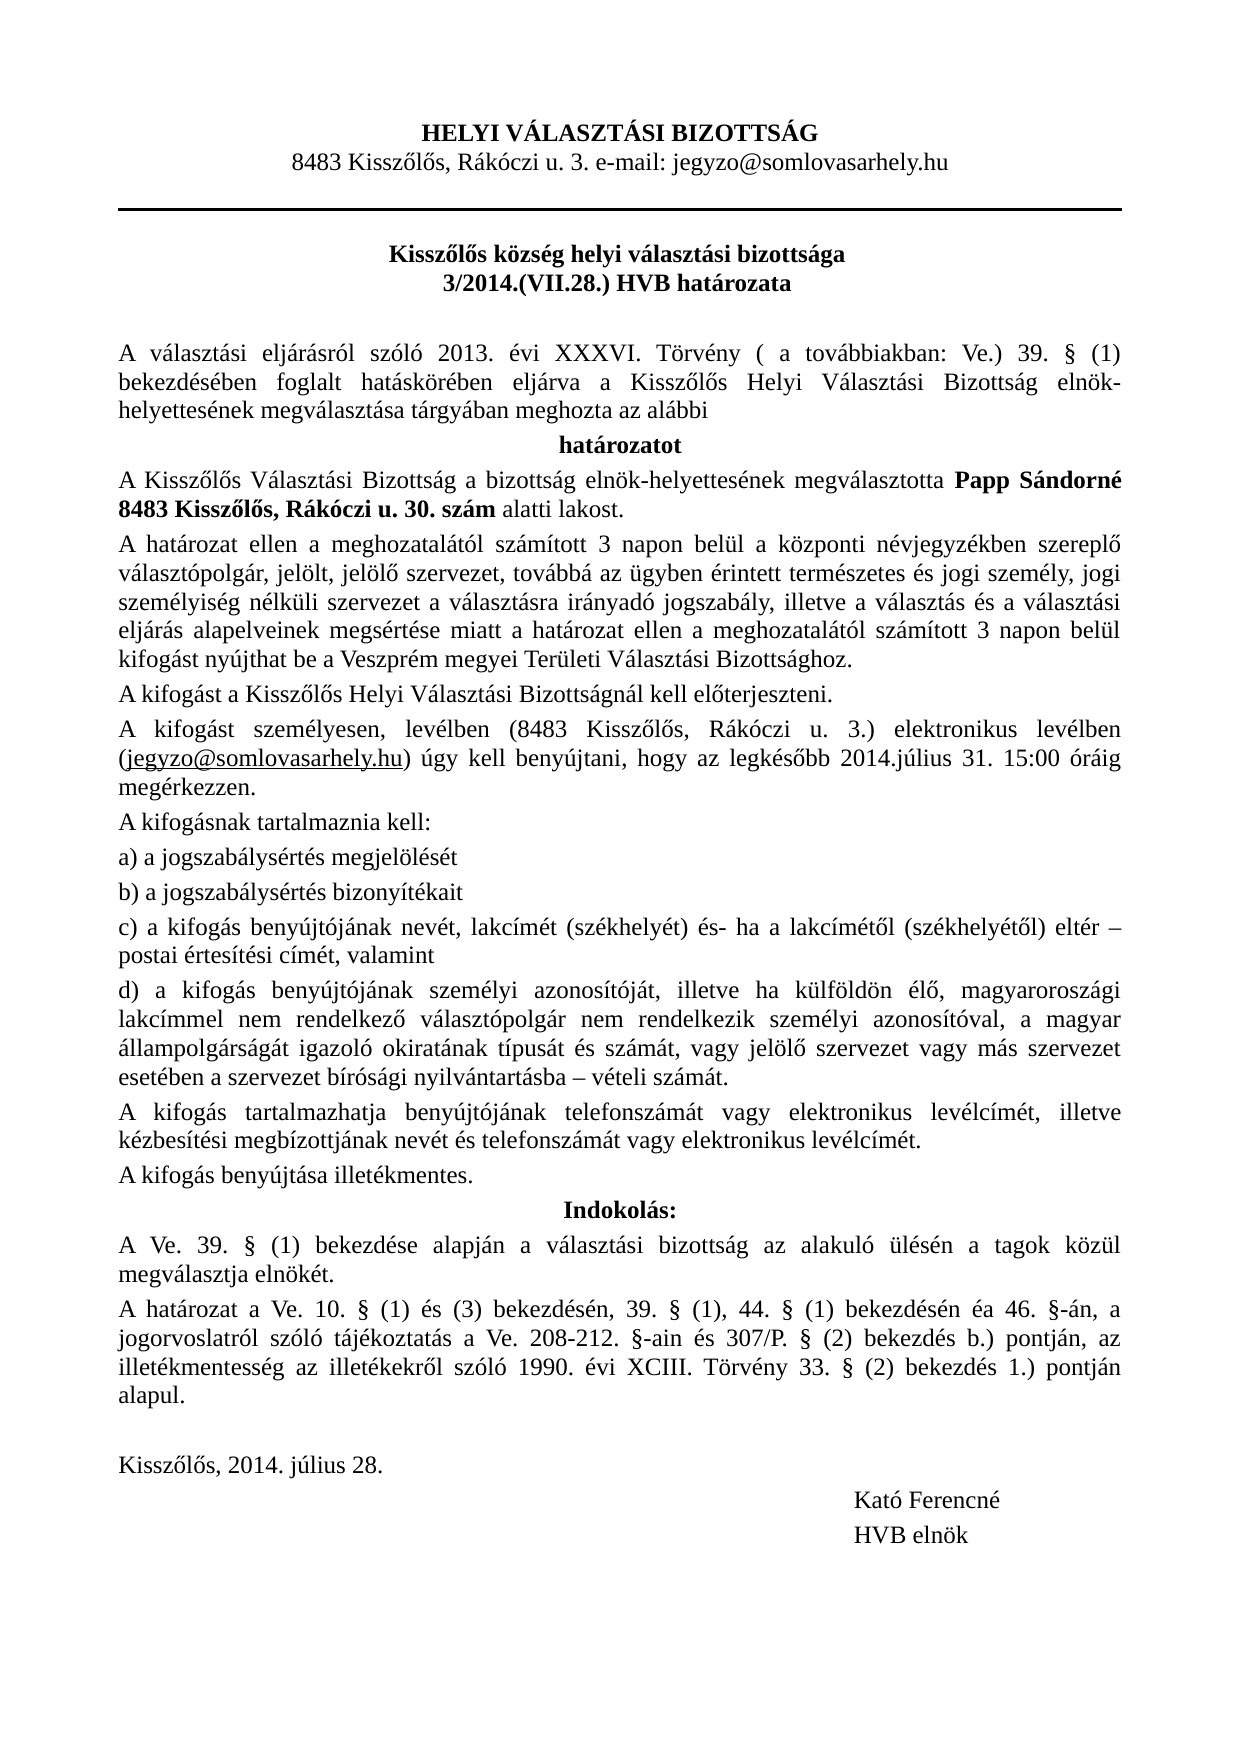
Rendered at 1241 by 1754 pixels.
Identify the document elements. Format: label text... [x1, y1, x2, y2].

text A Ve. 39. § (1) bekezdése alapján a választási bizottság az alakuló ülésén a tagok közül megválasztja elnökét. [118, 1231, 1122, 1288]
text HELYI VÁLASZTÁSI BIZOTTSÁG [118, 118, 1122, 147]
text c) a kifogás benyújtójának nevét, lakcímét (székhelyét) és- ha a lakcímétől (székhelyétől) eltér – postai értesítési címét, valamint [118, 912, 1122, 969]
text A kifogásnak tartalmaznia kell: [118, 807, 1122, 836]
text A kifogást személyesen, levélben (8483 Kisszőlős, Rákóczi u. 3.) elektronikus levélben (jegyzo@somlovasarhely.hu) úgy kell benyújtani, hogy az legkésőbb 2014.július 31. 15:00 óráig megérkezzen. [118, 714, 1122, 801]
text határozatot [118, 431, 1122, 459]
text A Kisszőlős Választási Bizottság a bizottság elnök-helyettesének megválasztotta Papp Sándorné 8483 Kisszőlős, Rákóczi u. 30. szám alatti lakost. [118, 466, 1122, 523]
text A választási eljárásról szóló 2013. évi XXXVI. Törvény ( a továbbiakban: Ve.) 39. § (1) bekezdésében foglalt hatáskörében eljárva a Kisszőlős Helyi Választási Bizottság elnök-helyettesének megválasztása tárgyában meghozta az alábbi [118, 338, 1122, 424]
text A kifogást a Kisszőlős Helyi Választási Bizottságnál kell előterjeszteni. [118, 679, 1122, 708]
text Kisszőlős, 2014. július 28. [118, 1451, 1122, 1479]
text a) a jogszabálysértés megjelölését [118, 842, 1122, 871]
text HVB elnök [118, 1521, 1122, 1549]
text 3/2014.(VII.28.) HVB határozata [118, 268, 1122, 297]
text Kisszőlős község helyi választási bizottsága [118, 239, 1122, 268]
text b) a jogszabálysértés bizonyítékait [118, 877, 1122, 906]
text d) a kifogás benyújtójának személyi azonosítóját, illetve ha külföldön élő, magyaroroszági lakcímmel nem rendelkező választópolgár nem rendelkezik személyi azonosítóval, a magyar állampolgárságát igazoló okiratának típusát és számát, vagy jelölő szervezet vagy más szervezet esetében a szervezet bírósági nyilvántartásba – vételi számát. [118, 976, 1122, 1091]
text A kifogás tartalmazhatja benyújtójának telefonszámát vagy elektronikus levélcímét, illetve kézbesítési megbízottjának nevét és telefonszámát vagy elektronikus levélcímét. [118, 1097, 1122, 1154]
text 8483 Kisszőlős, Rákóczi u. 3. e-mail: jegyzo@somlovasarhely.hu [118, 147, 1122, 176]
text Kató Ferencné [118, 1486, 1122, 1514]
text A határozat a Ve. 10. § (1) és (3) bekezdésén, 39. § (1), 44. § (1) bekezdésén éa 46. §-án, a jogorvoslatról szóló tájékoztatás a Ve. 208-212. §-ain és 307/P. § (2) bekezdés b.) pontján, az illetékmentesség az illetékekről szóló 1990. évi XCIII. Törvény 33. § (2) bekezdés 1.) pontján alapul. [118, 1294, 1122, 1409]
text Indokolás: [118, 1196, 1122, 1224]
text A kifogás benyújtása illetékmentes. [118, 1161, 1122, 1189]
text A határozat ellen a meghozatalától számított 3 napon belül a központi névjegyzékben szereplő választópolgár, jelölt, jelölő szervezet, továbbá az ügyben érintett természetes és jogi személy, jogi személyiség nélküli szervezet a választásra irányadó jogszabály, illetve a választás és a választási eljárás alapelveinek megsértése miatt a határozat ellen a meghozatalától számított 3 napon belül kifogást nyújthat be a Veszprém megyei Területi Választási Bizottsághoz. [118, 529, 1122, 673]
